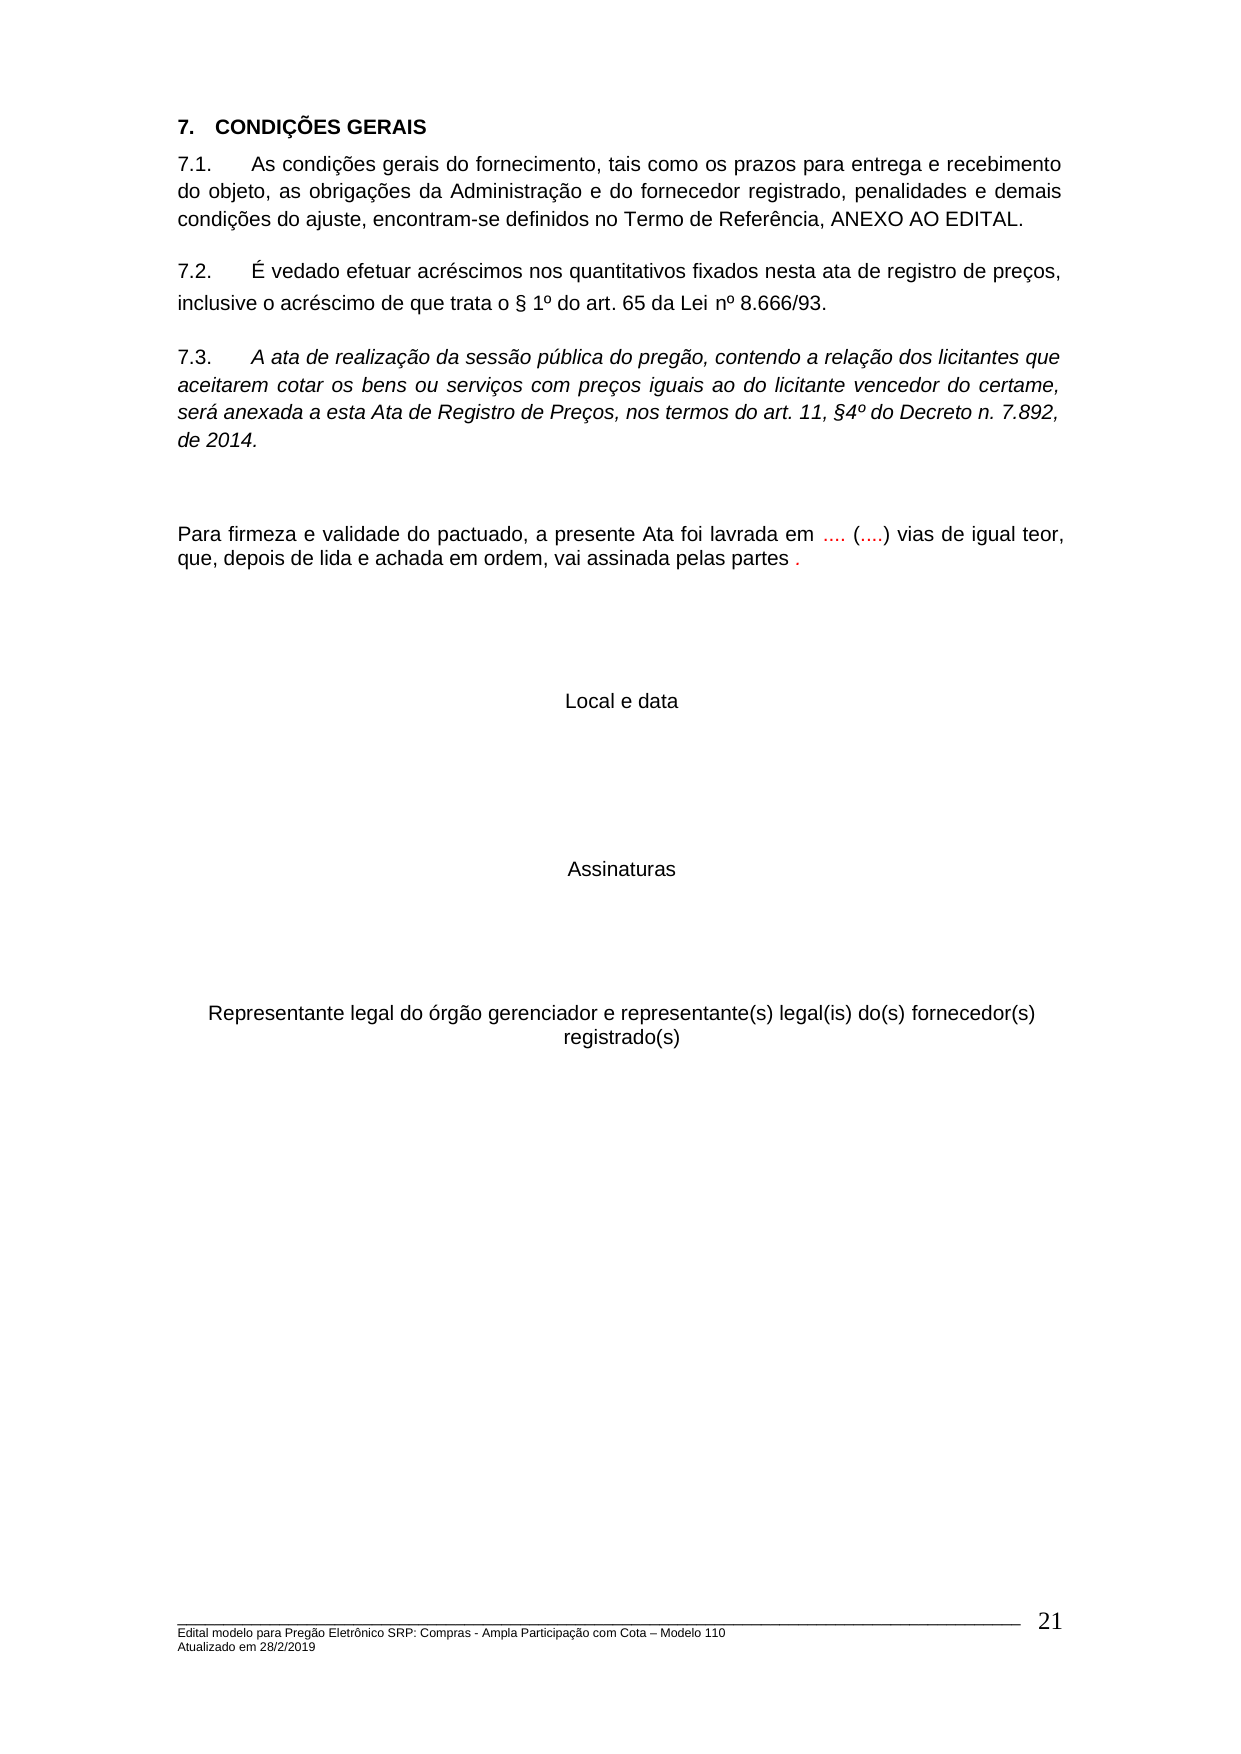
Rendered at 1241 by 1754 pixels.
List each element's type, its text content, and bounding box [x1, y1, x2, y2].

list CONDIÇÕES GERAIS [177, 115, 1063, 139]
text Representante legal do órgão gerenciador e representante(s) legal(is) do(s) fornecedor(s) registrado(s) [177, 1001, 1066, 1048]
list A ata de realização da sessão pública do pregão, contendo a relação dos licitantes que aceitarem cotar os bens ou serviços com preços iguais ao do licitante vencedor do certame, será anexada a esta Ata de Registro de Preços, nos termos do art. 11, §4º do Decreto n. 7.892, de 2014. [177, 345, 1063, 452]
text Assinaturas [177, 857, 1066, 881]
text Para firmeza e validade do pactuado, a presente Ata foi lavrada em .... (....) vias de igual teor, que, depois de lida e achada em ordem, vai assinada pelas partes . [177, 521, 1064, 569]
list É vedado efetuar acréscimos nos quantitativos fixados nesta ata de registro de preços, inclusive o acréscimo de que trata o § 1º do art. 65 da Lei nº 8.666/93. [177, 259, 1063, 316]
list As condições gerais do fornecimento, tais como os prazos para entrega e recebimento do objeto, as obrigações da Administração e do fornecedor registrado, penalidades e demais condições do ajuste, encontram-se definidos no Termo de Referência, ANEXO AO EDITAL. [177, 151, 1063, 230]
text Local e data [177, 689, 1066, 713]
